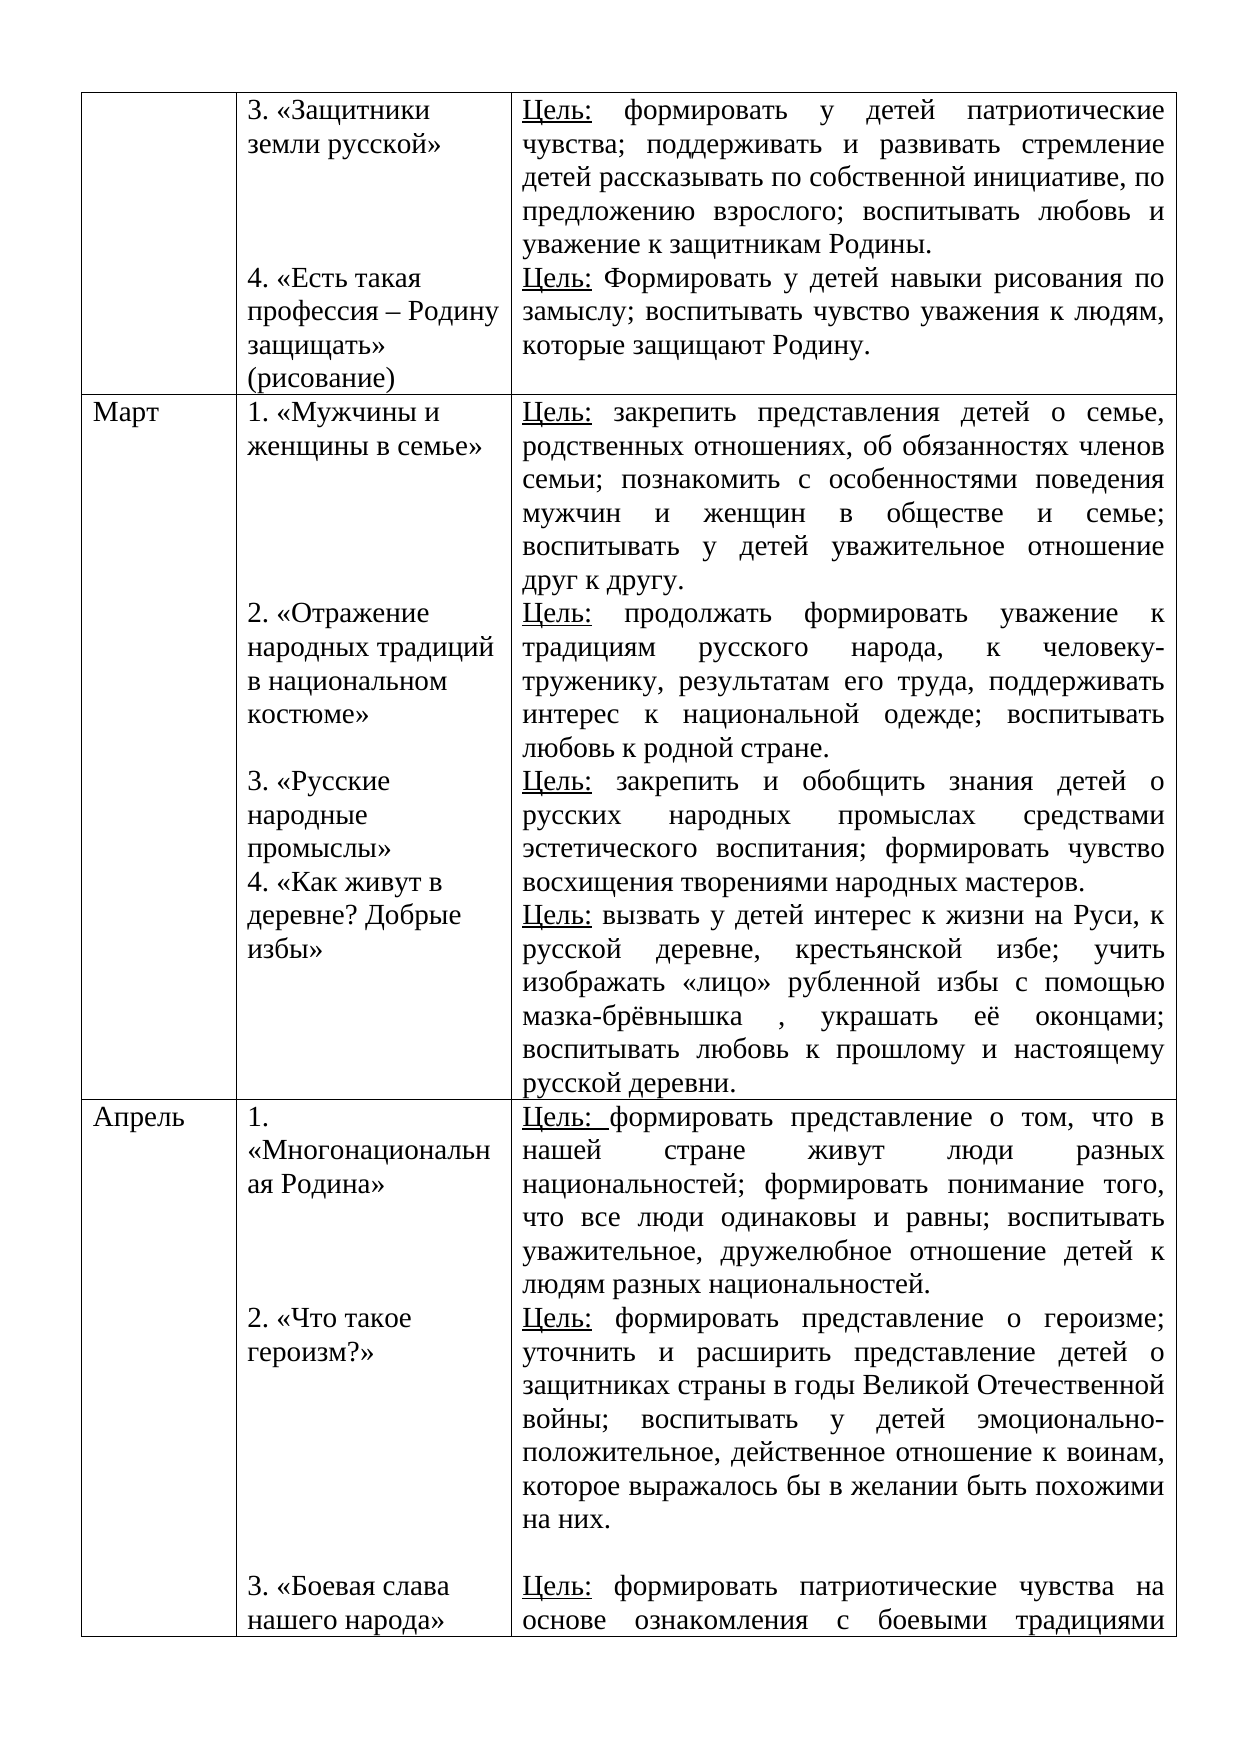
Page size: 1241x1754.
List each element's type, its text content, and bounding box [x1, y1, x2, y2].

table_cell Март [82, 395, 236, 1099]
table_cell 3. «Защитники земли русской» 4. «Есть такая профессия – Родину защищать» (рисование) [237, 93, 511, 394]
table_cell Цель: закрепить представления детей о семье, родственных отношениях, об обязанностях членов семьи; познакомить с особенностями поведения мужчин и женщин в обществе и семье; воспитывать у детей уважительное отношение друг к другу. Цель: продолжать формировать уважение к традициям русского народа, к человеку-труженику, результатам его труда, поддерживать интерес к национальной одежде; воспитывать любовь к родной стране. Цель: закрепить и обобщить знания детей о русских народных промыслах средствами эстетического воспитания; формировать чувство восхищения творениями народных мастеров. Цель: вызвать у детей интерес к жизни на Руси, к русской деревне, крестьянской избе; учить изображать «лицо» рубленной избы с помощью мазка-брёвнышка , украшать её оконцами; воспитывать любовь к прошлому и настоящему русской деревни. [512, 395, 1176, 1099]
table_cell 1. «Мужчины и женщины в семье» 2. «Отражение народных традиций в национальном костюме» 3. «Русские народные промыслы» 4. «Как живут в деревне? Добрые избы» [237, 395, 511, 1099]
table_cell [82, 93, 236, 394]
table_cell Цель: формировать у детей патриотические чувства; поддерживать и развивать стремление детей рассказывать по собственной инициативе, по предложению взрослого; воспитывать любовь и уважение к защитникам Родины. Цель: Формировать у детей навыки рисования по замыслу; воспитывать чувство уважения к людям, которые защищают Родину. [512, 93, 1176, 394]
table_cell Апрель [82, 1100, 236, 1636]
table_cell 1. «Многонациональная Родина» 2. «Что такое героизм?» 3. «Боевая слава нашего народа» [237, 1100, 511, 1636]
table_cell Цель: формировать представление о том, что в нашей стране живут люди разных национальностей; формировать понимание того, что все люди одинаковы и равны; воспитывать уважительное, дружелюбное отношение детей к людям разных национальностей. Цель: формировать представление о героизме; уточнить и расширить представление детей о защитниках страны в годы Великой Отечественной войны; воспитывать у детей эмоционально-положительное, действенное отношение к воинам, которое выражалось бы в желании быть похожими на них. Цель: формировать патриотические чувства на основе ознакомления с боевыми традициями [512, 1100, 1176, 1636]
